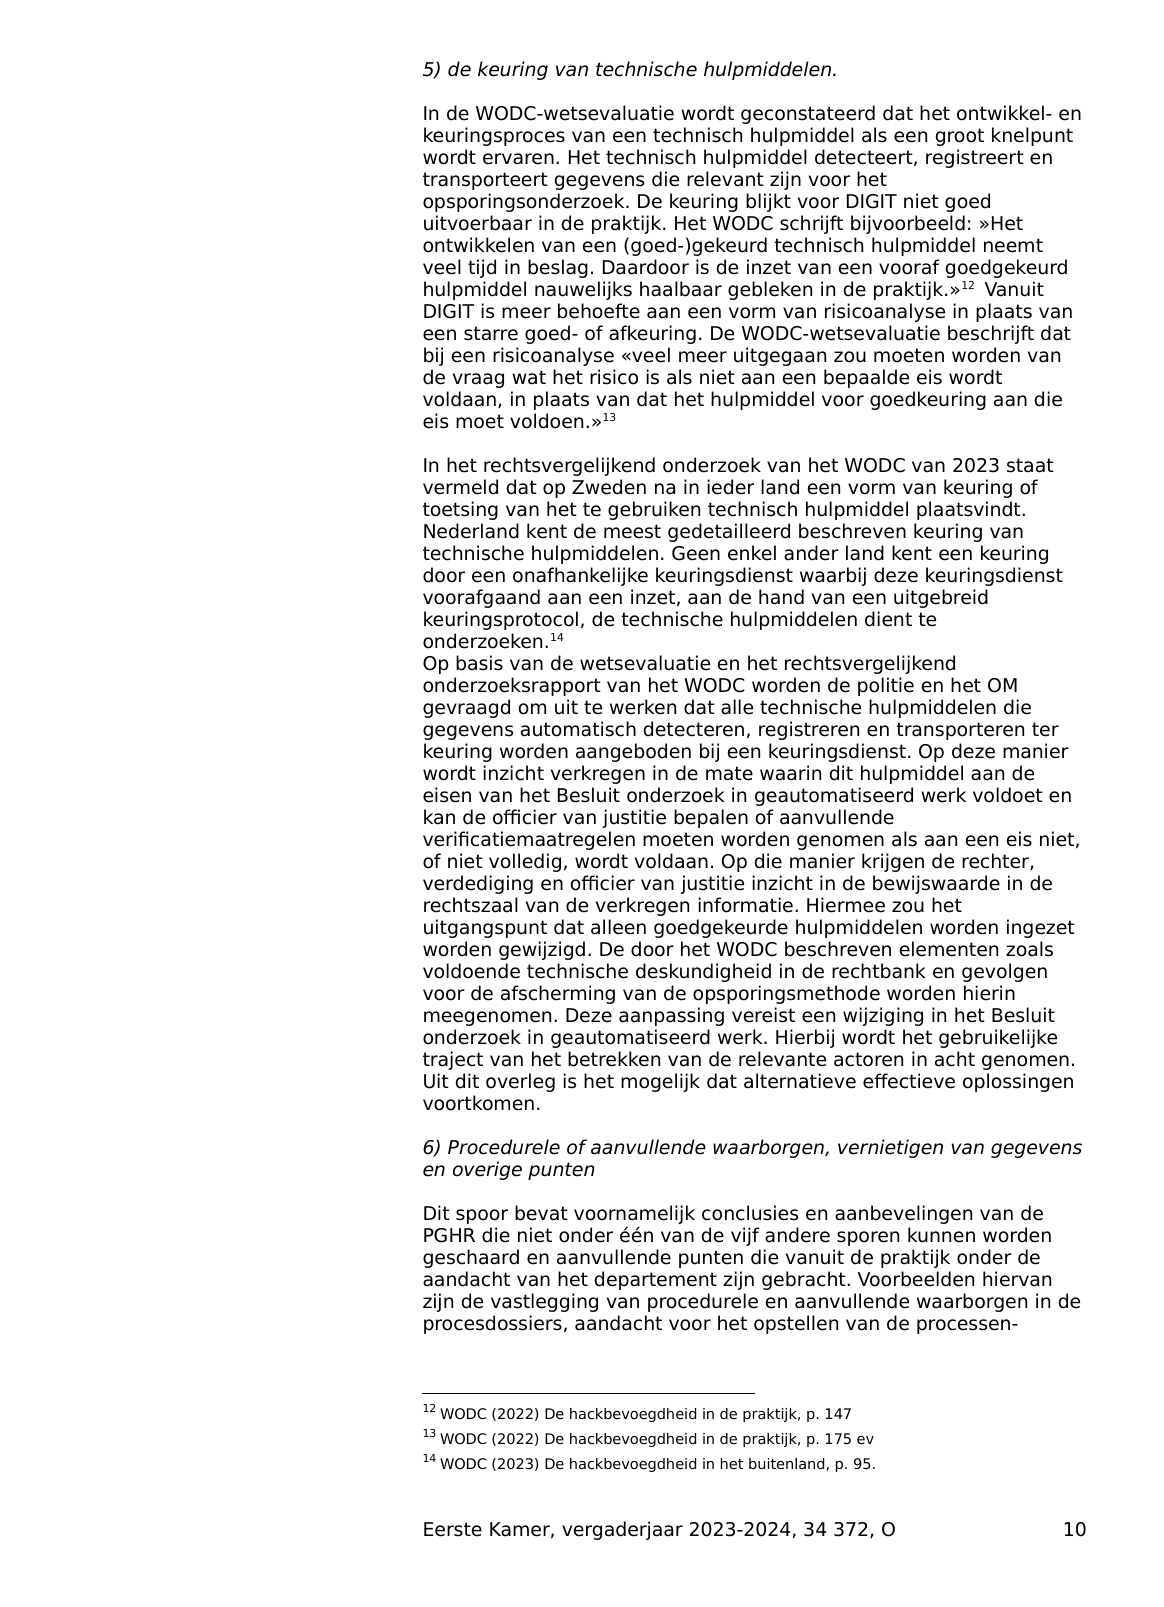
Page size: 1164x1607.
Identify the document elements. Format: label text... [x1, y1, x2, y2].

text WODC (2023) De hackbevoegdheid in het buitenland, p. 95. [422, 1452, 1087, 1474]
text Op basis van de wetsevaluatie en het rechtsvergelijkend onderzoeksrapport van het WODC worden de politie en het OM gevraagd om uit te werken dat alle technische hulpmiddelen die gegevens automatisch detecteren, registreren en transporteren ter keuring worden aangeboden bij een keuringsdienst. Op deze manier wordt inzicht verkregen in de mate waarin dit hulpmiddel aan de eisen van het Besluit onderzoek in geautomatiseerd werk voldoet en kan de officier van justitie bepalen of aanvullende verificatiemaatregelen moeten worden genomen als aan een eis niet, of niet volledig, wordt voldaan. Op die manier krijgen de rechter, verdediging en officier van justitie inzicht in de bewijswaarde in de rechtszaal van de verkregen informatie. Hiermee zou het uitgangspunt dat alleen goedgekeurde hulpmiddelen worden ingezet worden gewijzigd. De door het WODC beschreven elementen zoals voldoende technische deskundigheid in de rechtbank en gevolgen voor de afscherming van de opsporingsmethode worden hierin meegenomen. Deze aanpassing vereist een wijziging in het Besluit onderzoek in geautomatiseerd werk. Hierbij wordt het gebruikelijke traject van het betrekken van de relevante actoren in acht genomen. Uit dit overleg is het mogelijk dat alternatieve effectieve oplossingen voortkomen. [422, 653, 1087, 1114]
subtitle 5) de keuring van technische hulpmiddelen. [422, 59, 1087, 81]
text Dit spoor bevat voornamelijk conclusies en aanbevelingen van de PGHR die niet onder één van de vijf andere sporen kunnen worden geschaard en aanvullende punten die vanuit de praktijk onder de aandacht van het departement zijn gebracht. Voorbeelden hiervan zijn de vastlegging van procedurele en aanvullende waarborgen in de procesdossiers, aandacht voor het opstellen van de processen- [422, 1203, 1087, 1335]
subtitle 6) Procedurele of aanvullende waarborgen, vernietigen van gegevens en overige punten [422, 1137, 1087, 1181]
text In het rechtsvergelijkend onderzoek van het WODC van 2023 staat vermeld dat op Zweden na in ieder land een vorm van keuring of toetsing van het te gebruiken technisch hulpmiddel plaatsvindt. Nederland kent de meest gedetailleerd beschreven keuring van technische hulpmiddelen. Geen enkel ander land kent een keuring door een onafhankelijke keuringsdienst waarbij deze keuringsdienst voorafgaand aan een inzet, aan de hand van een uitgebreid keuringsprotocol, de technische hulpmiddelen dient te onderzoeken. [422, 455, 1087, 653]
text WODC (2022) De hackbevoegdheid in de praktijk, p. 175 ev [422, 1427, 1087, 1449]
text In de WODC-wetsevaluatie wordt geconstateerd dat het ontwikkel- en keuringsproces van een technisch hulpmiddel als een groot knelpunt wordt ervaren. Het technisch hulpmiddel detecteert, registreert en transporteert gegevens die relevant zijn voor het opsporingsonderzoek. De keuring blijkt voor DIGIT niet goed uitvoerbaar in de praktijk. Het WODC schrijft bijvoorbeeld: »Het ontwikkelen van een (goed-)gekeurd technisch hulpmiddel neemt veel tijd in beslag. Daardoor is de inzet van een vooraf goedgekeurd hulpmiddel nauwelijks haalbaar gebleken in de praktijk.» Vanuit DIGIT is meer behoefte aan een vorm van risicoanalyse in plaats van een starre goed- of afkeuring. De WODC-wetsevaluatie beschrijft dat bij een risicoanalyse «veel meer uitgegaan zou moeten worden van de vraag wat het risico is als niet aan een bepaalde eis wordt voldaan, in plaats van dat het hulpmiddel voor goedkeuring aan die eis moet voldoen.» [422, 103, 1087, 433]
text WODC (2022) De hackbevoegdheid in de praktijk, p. 147 [422, 1402, 1087, 1424]
